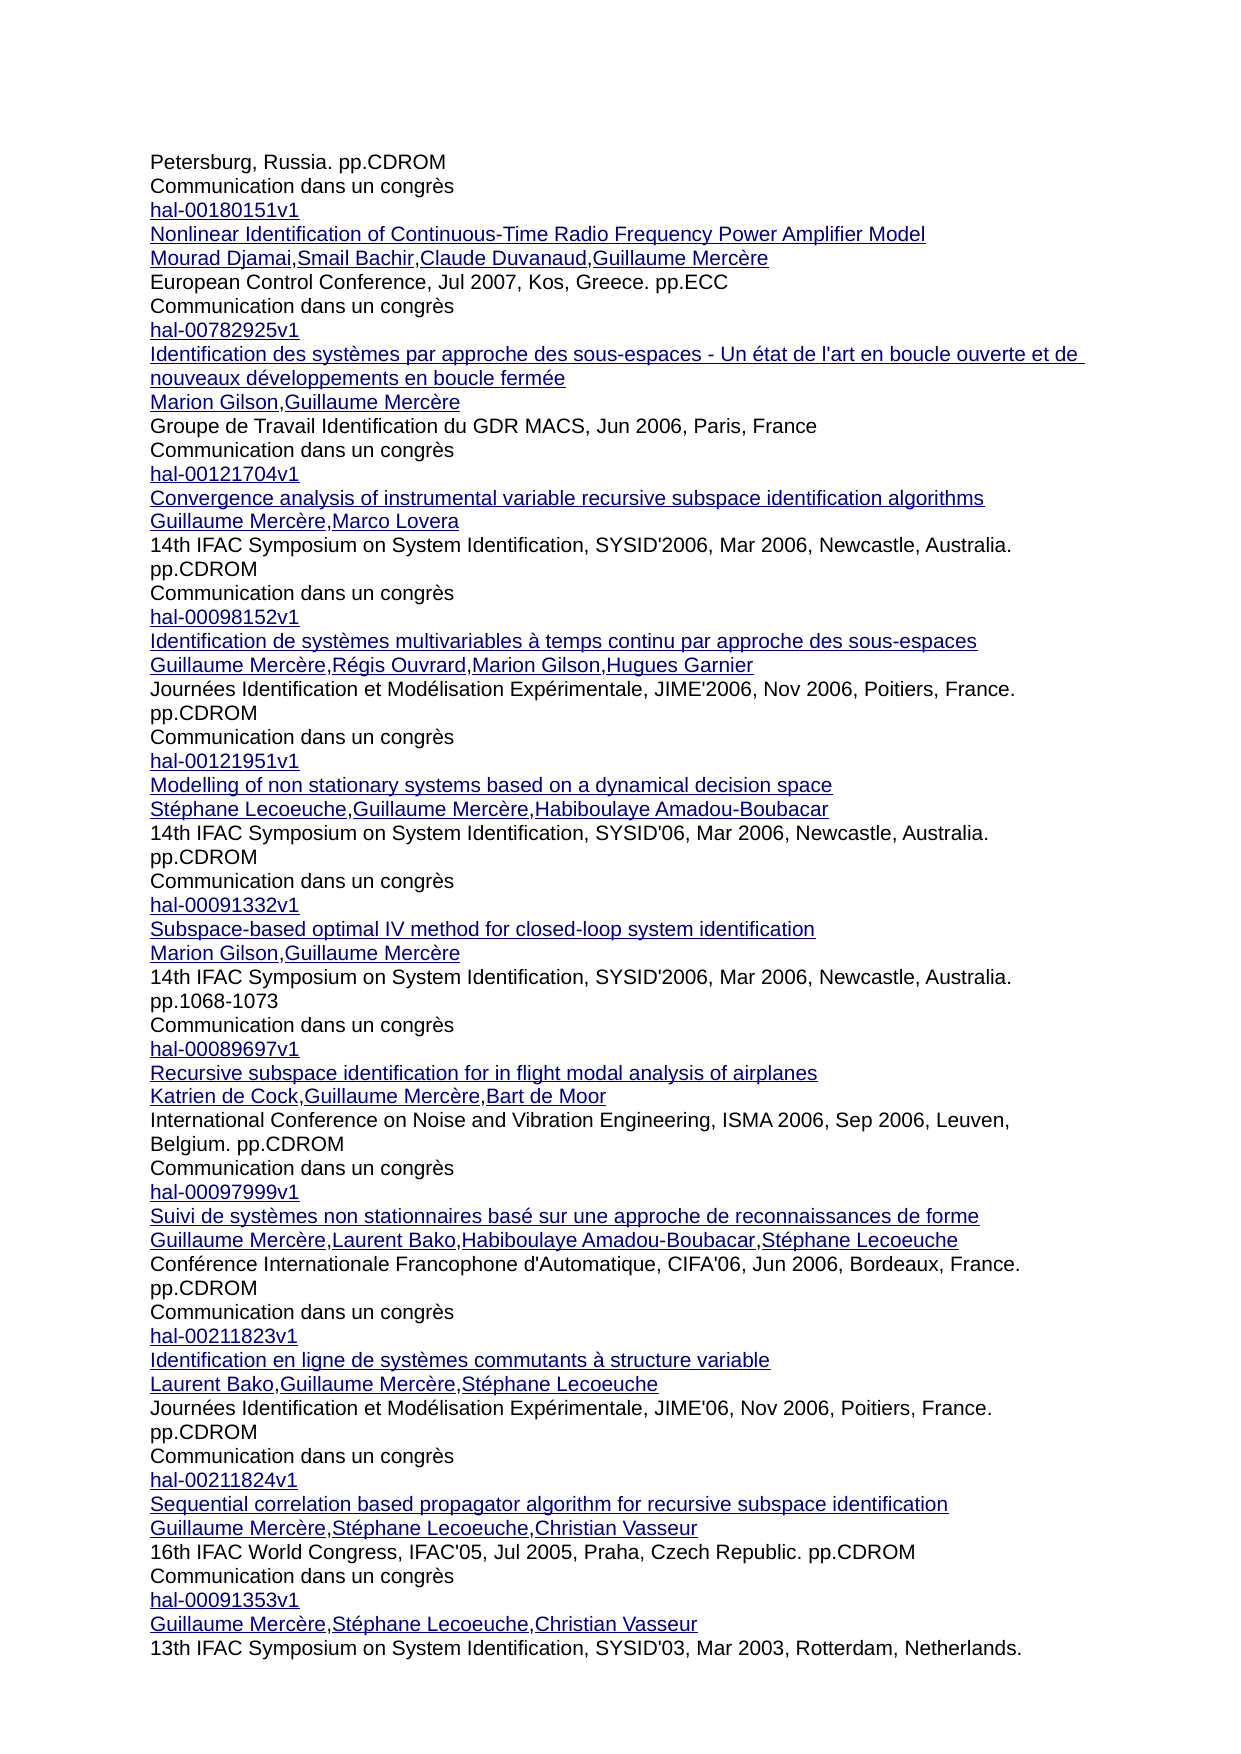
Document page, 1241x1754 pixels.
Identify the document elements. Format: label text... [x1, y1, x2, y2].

table_cell Subspace-based optimal IV method for closed-loop system identification Marion Gilson,Guillaume Mercère 14th IFAC Symposium on System Identification, SYSID'2006, Mar 2006, Newcastle, Australia. pp.1068-1073 Communication dans un congrès hal-00089697v1 [150, 917, 1090, 1060]
table_cell Recursive subspace identification for in flight modal analysis of airplanes Katrien de Cock,Guillaume Mercère,Bart de Moor International Conference on Noise and Vibration Engineering, ISMA 2006, Sep 2006, Leuven, Belgium. pp.CDROM Communication dans un congrès hal-00097999v1 [150, 1060, 1090, 1204]
table_cell Identification des systèmes par approche des sous-espaces - Un état de l'art en boucle ouverte et de nouveaux développements en boucle fermée Marion Gilson,Guillaume Mercère Groupe de Travail Identification du GDR MACS, Jun 2006, Paris, France Communication dans un congrès hal-00121704v1 [150, 342, 1090, 485]
table_cell Convergence analysis of instrumental variable recursive subspace identification algorithms Guillaume Mercère,Marco Lovera 14th IFAC Symposium on System Identification, SYSID'2006, Mar 2006, Newcastle, Australia. pp.CDROM Communication dans un congrès hal-00098152v1 [150, 485, 1090, 629]
table_cell Nonlinear Identification of Continuous-Time Radio Frequency Power Amplifier Model Mourad Djamai,Smail Bachir,Claude Duvanaud,Guillaume Mercère European Control Conference, Jul 2007, Kos, Greece. pp.ECC Communication dans un congrès hal-00782925v1 [150, 222, 1090, 342]
table_cell Sequential correlation based propagator algorithm for recursive subspace identification Guillaume Mercère,Stéphane Lecoeuche,Christian Vasseur 16th IFAC World Congress, IFAC'05, Jul 2005, Praha, Czech Republic. pp.CDROM Communication dans un congrès hal-00091353v1 [150, 1492, 1090, 1611]
table_cell Identification en ligne de systèmes commutants à structure variable Laurent Bako,Guillaume Mercère,Stéphane Lecoeuche Journées Identification et Modélisation Expérimentale, JIME'06, Nov 2006, Poitiers, France. pp.CDROM Communication dans un congrès hal-00211824v1 [150, 1348, 1090, 1492]
table_cell Suivi de systèmes non stationnaires basé sur une approche de reconnaissances de forme Guillaume Mercère,Laurent Bako,Habiboulaye Amadou-Boubacar,Stéphane Lecoeuche Conférence Internationale Francophone d'Automatique, CIFA'06, Jun 2006, Bordeaux, France. pp.CDROM Communication dans un congrès hal-00211823v1 [150, 1204, 1090, 1348]
table_cell Recursive subspace identification of Hammerstein models based on LS-SVM Laurent Bako,Guillaume Mercère,Stéphane Lecoeuche,Marco Lovera Adaptation and Learning in Control and Signal Processing 2007, ALCOSP'07, Aug 2007, Saint Petersburg, Russia. pp.CDROM Communication dans un congrès hal-00180151v1 [150, 150, 1090, 222]
table_cell Identification de systèmes multivariables à temps continu par approche des sous-espaces Guillaume Mercère,Régis Ouvrard,Marion Gilson,Hugues Garnier Journées Identification et Modélisation Expérimentale, JIME'2006, Nov 2006, Poitiers, France. pp.CDROM Communication dans un congrès hal-00121951v1 [150, 629, 1090, 773]
table_cell A new recursive method for subspace identification of noisy systems : EIVPM Guillaume Mercère,Stéphane Lecoeuche,Christian Vasseur 13th IFAC Symposium on System Identification, SYSID'03, Mar 2003, Rotterdam, Netherlands. pp.CDROM Communication dans un congrès hal-00091352v1 [150, 1611, 1090, 1659]
table_cell Modelling of non stationary systems based on a dynamical decision space Stéphane Lecoeuche,Guillaume Mercère,Habiboulaye Amadou-Boubacar 14th IFAC Symposium on System Identification, SYSID'06, Mar 2006, Newcastle, Australia. pp.CDROM Communication dans un congrès hal-00091332v1 [150, 773, 1090, 917]
